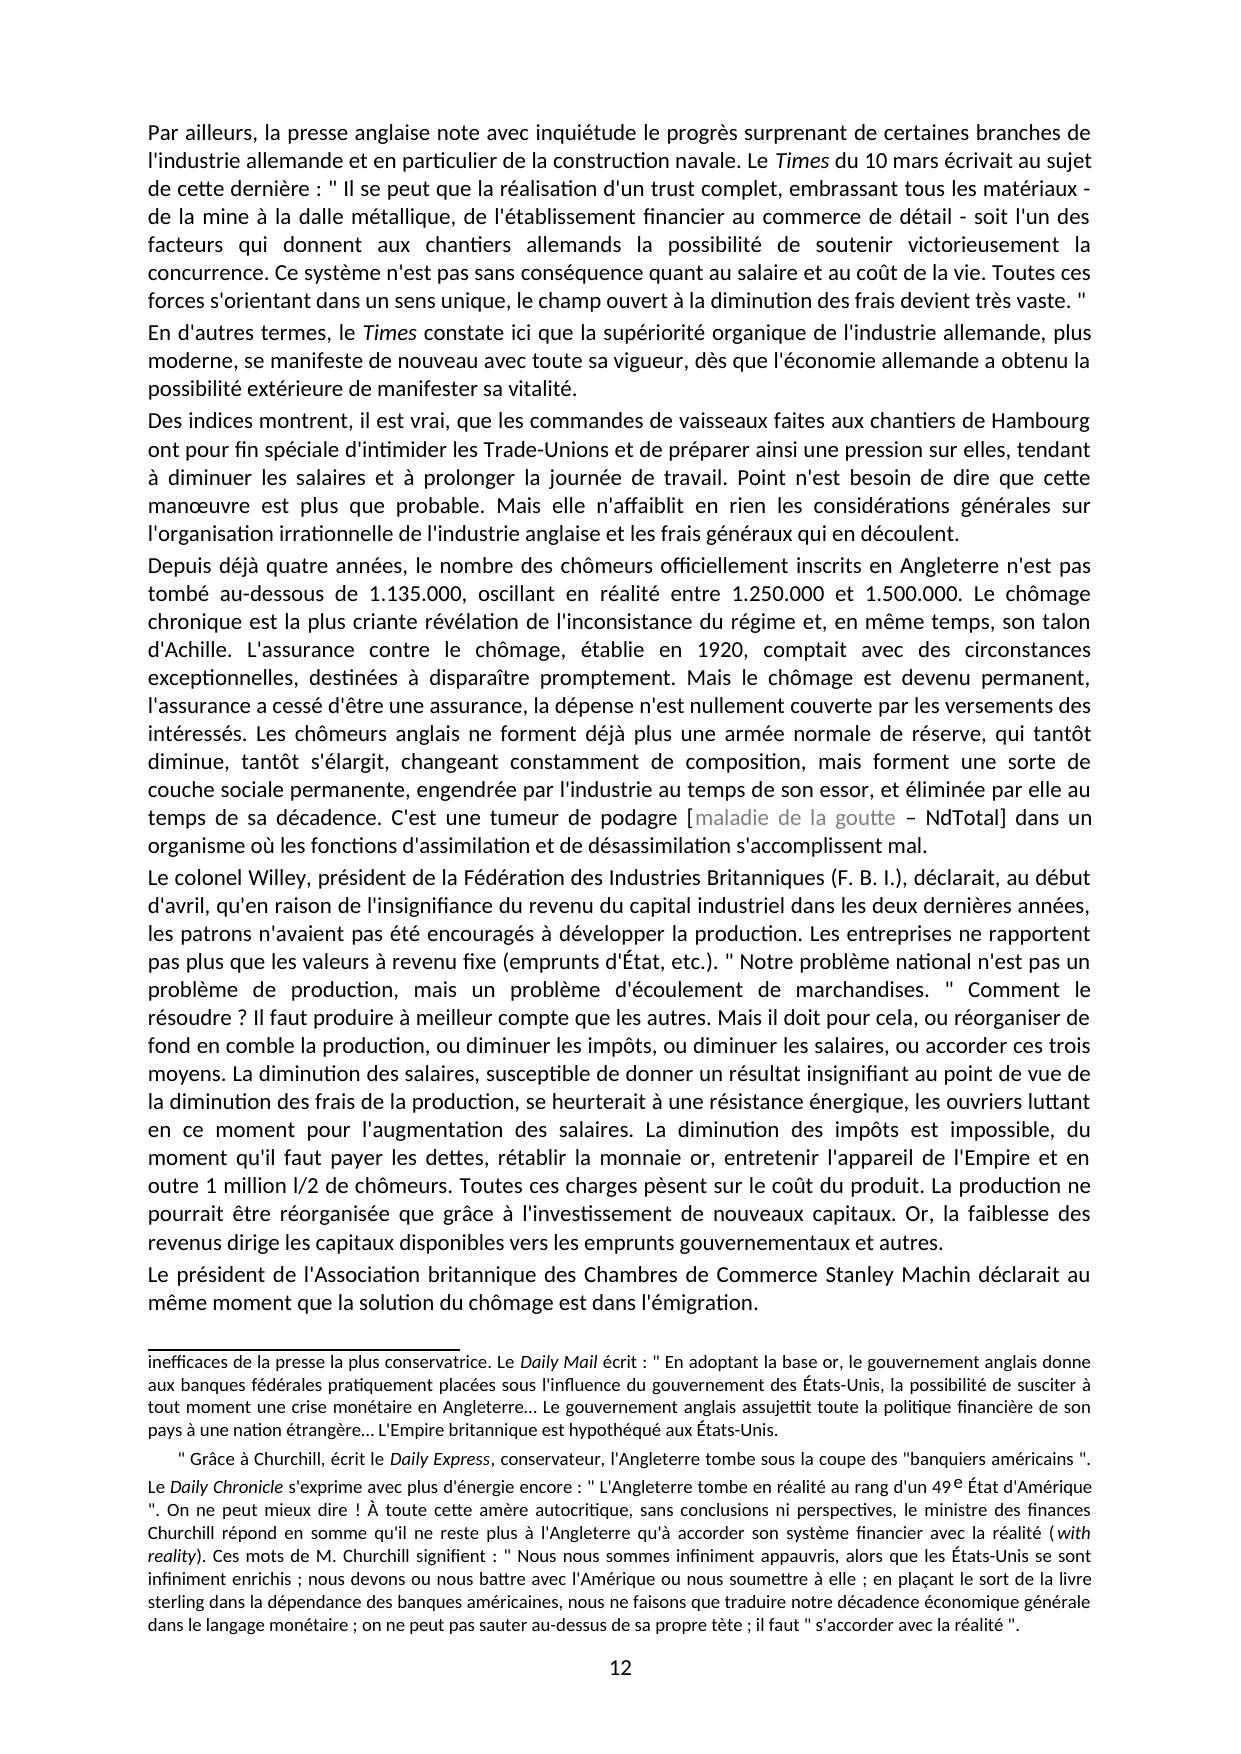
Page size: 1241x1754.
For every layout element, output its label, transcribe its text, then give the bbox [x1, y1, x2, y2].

text Par ailleurs, la presse anglaise note avec inquiétude le progrès surprenant de certaines branches de l'industrie allemande et en particulier de la construction navale. Le Times du 10 mars écrivait au sujet de cette dernière : " Il se peut que la réalisation d'un trust complet, embrassant tous les matériaux - de la mine à la dalle métallique, de l'établissement financier au commerce de détail - soit l'un des facteurs qui donnent aux chantiers allemands la possibilité de soutenir victorieusement la concurrence. Ce système n'est pas sans conséquence quant au salaire et au coût de la vie. Toutes ces forces s'orientant dans un sens unique, le champ ouvert à la diminution des frais devient très vaste. " [148, 118, 1093, 314]
text En d'autres termes, le Times constate ici que la supériorité organique de l'industrie allemande, plus moderne, se manifeste de nouveau avec toute sa vigueur, dès que l'économie allemande a obtenu la possibilité extérieure de manifester sa vitalité. [148, 318, 1093, 402]
text inefficaces de la presse la plus conservatrice. Le Daily Mail écrit : " En adoptant la base or, le gouvernement anglais donne aux banques fédérales pratiquement placées sous l'influence du gouvernement des États-Unis, la possibilité de susciter à tout moment une crise monétaire en Angleterre… Le gouvernement anglais assujettit toute la politique financière de son pays à une nation étrangère… L'Empire britannique est hypothéqué aux États-Unis. [148, 1350, 1093, 1442]
text Depuis déjà quatre années, le nombre des chômeurs officiellement inscrits en Angleterre n'est pas tombé au-dessous de 1.135.000, oscillant en réalité entre 1.250.000 et 1.500.000. Le chômage chronique est la plus criante révélation de l'inconsistance du régime et, en même temps, son talon d'Achille. L'assurance contre le chômage, établie en 1920, comptait avec des circonstances exceptionnelles, destinées à disparaître promptement. Mais le chômage est devenu permanent, l'assurance a cessé d'être une assurance, la dépense n'est nullement couverte par les versements des intéressés. Les chômeurs anglais ne forment déjà plus une armée normale de réserve, qui tantôt diminue, tantôt s'élargit, changeant constamment de composition, mais forment une sorte de couche sociale permanente, engendrée par l'industrie au temps de son essor, et éliminée par elle au temps de sa décadence. C'est une tumeur de podagre [maladie de la goutte – NdTotal] dans un organisme où les fonctions d'assimilation et de désassimilation s'accomplissent mal. [148, 551, 1093, 859]
text Le colonel Willey, président de la Fédération des Industries Britanniques (F. B. I.), déclarait, au début d'avril, qu'en raison de l'insignifiance du revenu du capital industriel dans les deux dernières années, les patrons n'avaient pas été encouragés à développer la production. Les entreprises ne rapportent pas plus que les valeurs à revenu fixe (emprunts d'État, etc.). " Notre problème national n'est pas un problème de production, mais un problème d'écoulement de marchandises. " Comment le résoudre ? Il faut produire à meilleur compte que les autres. Mais il doit pour cela, ou réorganiser de fond en comble la production, ou diminuer les impôts, ou diminuer les salaires, ou accorder ces trois moyens. La diminution des salaires, susceptible de donner un résultat insignifiant au point de vue de la diminution des frais de la production, se heurterait à une résistance énergique, les ouvriers luttant en ce moment pour l'augmentation des salaires. La diminution des impôts est impossible, du moment qu'il faut payer les dettes, rétablir la monnaie or, entretenir l'appareil de l'Empire et en outre 1 million l/2 de chômeurs. Toutes ces charges pèsent sur le coût du produit. La production ne pourrait être réorganisée que grâce à l'investissement de nouveaux capitaux. Or, la faiblesse des revenus dirige les capitaux disponibles vers les emprunts gouvernementaux et autres. [148, 863, 1093, 1256]
text Le président de l'Association britannique des Chambres de Commerce Stanley Machin déclarait au même moment que la solution du chômage est dans l'émigration. [148, 1260, 1093, 1316]
text Des indices montrent, il est vrai, que les commandes de vaisseaux faites aux chantiers de Hambourg ont pour fin spéciale d'intimider les Trade-Unions et de préparer ainsi une pression sur elles, tendant à diminuer les salaires et à prolonger la journée de travail. Point n'est besoin de dire que cette manœuvre est plus que probable. Mais elle n'affaiblit en rien les considérations générales sur l'organisation irrationnelle de l'industrie anglaise et les frais généraux qui en découlent. [148, 407, 1093, 547]
text " Grâce à Churchill, écrit le Daily Express, conservateur, l'Angleterre tombe sous la coupe des "banquiers américains ". Le Daily Chronicle s'exprime avec plus d'énergie encore : " L'Angleterre tombe en réalité au rang d'un 49e État d'Amérique ". On ne peut mieux dire ! À toute cette amère autocritique, sans conclusions ni perspectives, le ministre des finances Churchill répond en somme qu'il ne reste plus à l'Angleterre qu'à accorder son système financier avec la réalité (with reality). Ces mots de M. Churchill signifient : " Nous nous sommes infiniment appauvris, alors que les États-Unis se sont infiniment enrichis ; nous devons ou nous battre avec l'Amérique ou nous soumettre à elle ; en plaçant le sort de la livre sterling dans la dépendance des banques américaines, nous ne faisons que traduire notre décadence économique générale dans le langage monétaire ; on ne peut pas sauter au-dessus de sa propre tète ; il faut " s'accorder avec la réalité ". [148, 1447, 1093, 1636]
